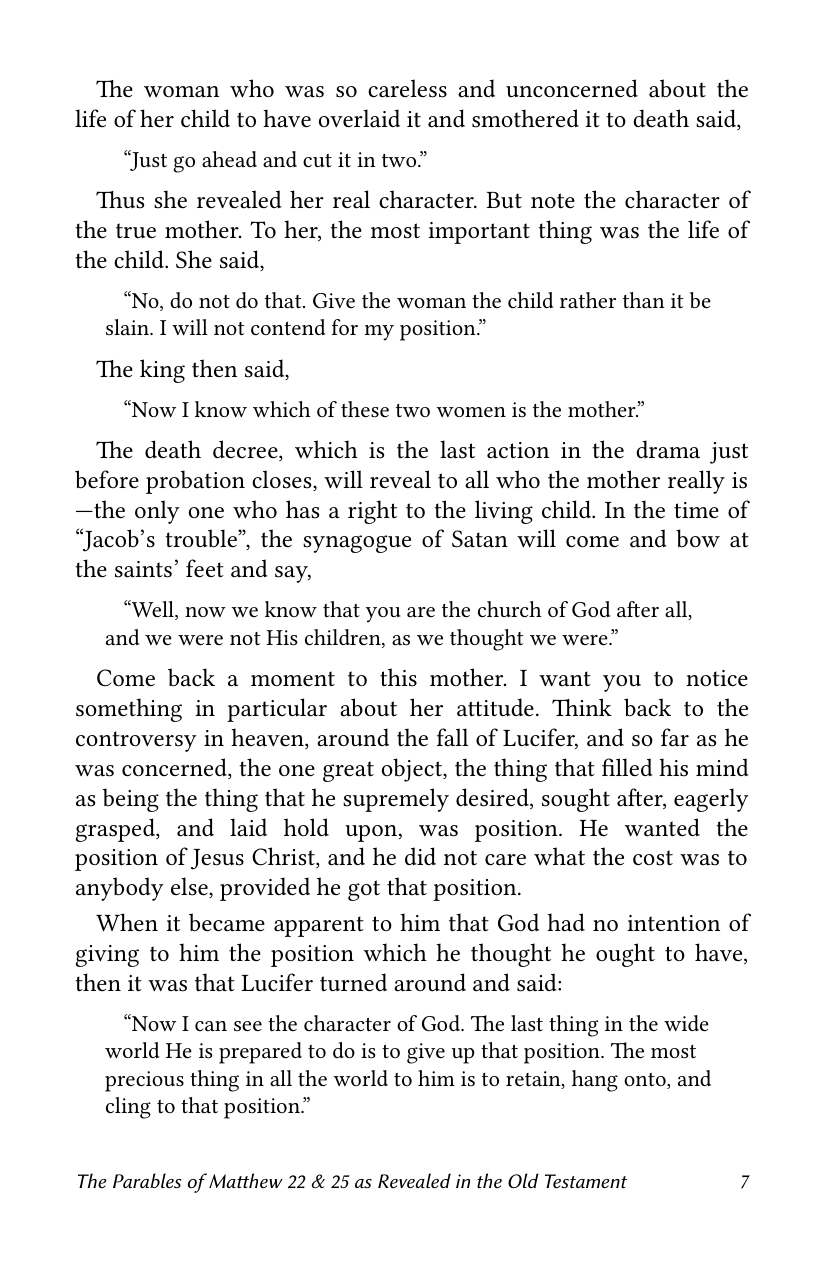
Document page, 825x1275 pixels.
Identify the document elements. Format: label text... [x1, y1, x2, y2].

text When it became apparent to him that God had no intention of giving to him the position which he thought he ought to have, then it was that Lucifer turned around and said: [75, 909, 750, 998]
text “Well, now we know that you are the church of God after all, and we were not His children, as we thought we were.” [105, 597, 720, 651]
text The death decree, which is the last action in the drama just before probation closes, will reveal to all who the mother really is—the only one who has a right to the living child. In the time of “Jacob’s trouble”, the synagogue of Satan will come and bow at the saints’ feet and say, [75, 436, 750, 584]
text “Now I can see the character of God. The last thing in the wide world He is prepared to do is to give up that position. The most precious thing in all the world to him is to retain, hang onto, and cling to that position.” [105, 1011, 720, 1119]
text The king then said, [75, 354, 750, 383]
text Thus she revealed her real character. But note the character of the true mother. To her, the most important thing was the life of the child. She said, [75, 186, 750, 274]
text “No, do not do that. Give the woman the child rather than it be slain. I will not contend for my position.” [105, 288, 720, 341]
text “Now I know which of these two women is the mother.” [105, 396, 720, 423]
text “Just go ahead and cut it in two.” [105, 147, 720, 173]
text The woman who was so careless and unconcerned about the life of her child to have overlaid it and smothered it to death said, [75, 75, 750, 133]
text Come back a moment to this mother. I want you to notice something in particular about her attitude. Think back to the controversy in heaven, around the fall of Lucifer, and so far as he was concerned, the one great object, the thing that filled his mind as being the thing that he supremely desired, sought after, eagerly grasped, and laid hold upon, was position. He wanted the position of Jesus Christ, and he did not care what the cost was to anybody else, provided he got that position. [75, 664, 750, 902]
